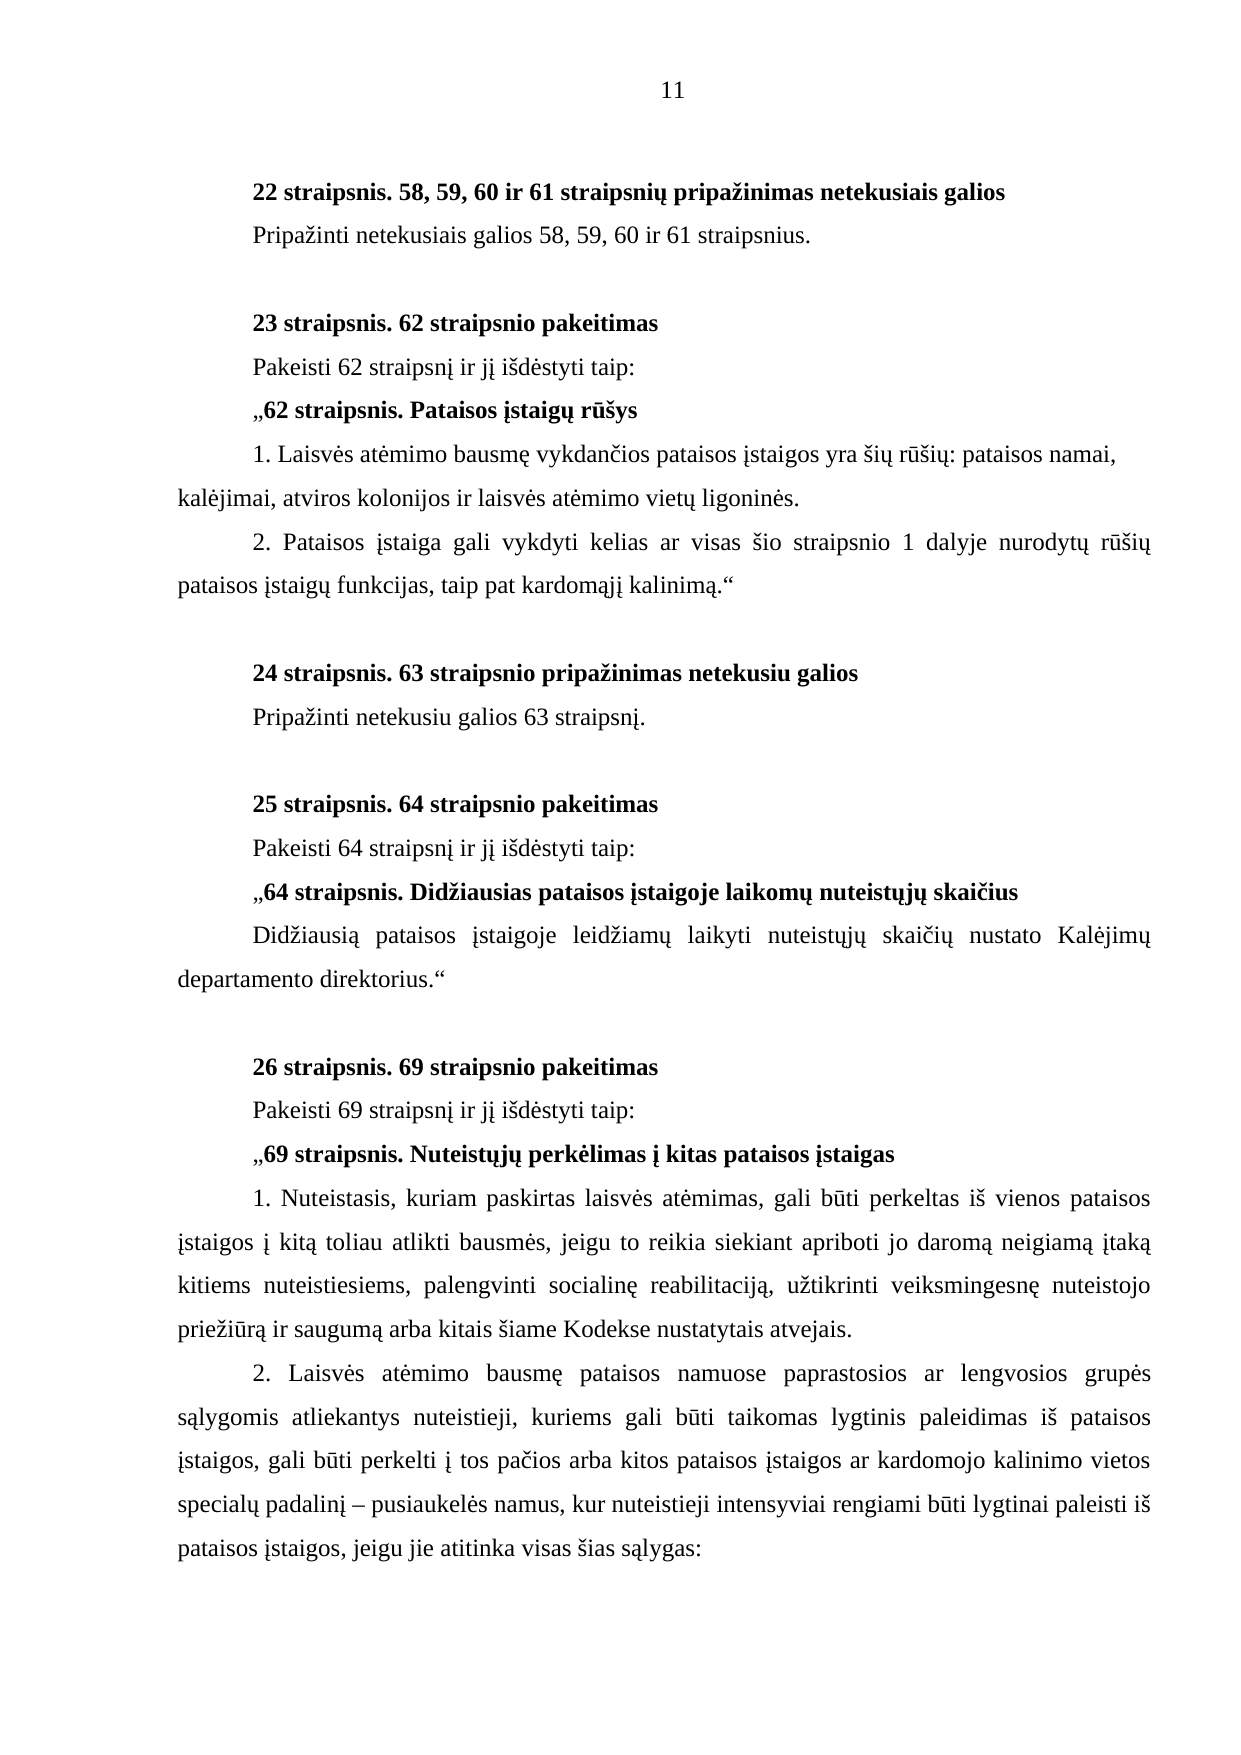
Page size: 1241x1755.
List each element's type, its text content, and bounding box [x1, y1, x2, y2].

text 2. Laisvės atėmimo bausmę pataisos namuose paprastosios ar lengvosios grupės sąlygomis atliekantys nuteistieji, kuriems gali būti taikomas lygtinis paleidimas iš pataisos įstaigos, gali būti perkelti į tos pačios arba kitos pataisos įstaigos ar kardomojo kalinimo vietos specialų padalinį – pusiaukelės namus, kur nuteistieji intensyviai rengiami būti lygtinai paleisti iš pataisos įstaigos, jeigu jie atitinka visas šias sąlygas: [177, 1343, 1152, 1562]
text „62 straipsnis. Pataisos įstaigų rūšys [177, 381, 1152, 424]
text 22 straipsnis. 58, 59, 60 ir 61 straipsnių pripažinimas netekusiais galios [177, 162, 1152, 206]
text 23 straipsnis. 62 straipsnio pakeitimas [177, 293, 1152, 337]
text Didžiausią pataisos įstaigoje leidžiamų laikyti nuteistųjų skaičių nustato Kalėjimų departamento direktorius.“ [177, 906, 1152, 993]
text 25 straipsnis. 64 straipsnio pakeitimas [177, 774, 1152, 818]
text 2. Pataisos įstaiga gali vykdyti kelias ar visas šio straipsnio 1 dalyje nurodytų rūšių pataisos įstaigų funkcijas, taip pat kardomąjį kalinimą.“ [177, 512, 1152, 599]
text „69 straipsnis. Nuteistųjų perkėlimas į kitas pataisos įstaigas [177, 1124, 1152, 1168]
text Pripažinti netekusiais galios 58, 59, 60 ir 61 straipsnius. [177, 206, 1152, 249]
text Pakeisti 69 straipsnį ir jį išdėstyti taip: [177, 1081, 1152, 1124]
text Pripažinti netekusiu galios 63 straipsnį. [177, 687, 1152, 731]
text 1. Nuteistasis, kuriam paskirtas laisvės atėmimas, gali būti perkeltas iš vienos pataisos įstaigos į kitą toliau atlikti bausmės, jeigu to reikia siekiant apriboti jo daromą neigiamą įtaką kitiems nuteistiesiems, palengvinti socialinę reabilitaciją, užtikrinti veiksmingesnę nuteistojo priežiūrą ir saugumą arba kitais šiame Kodekse nustatytais atvejais. [177, 1168, 1152, 1343]
text Pakeisti 62 straipsnį ir jį išdėstyti taip: [177, 337, 1152, 381]
text „64 straipsnis. Didžiausias pataisos įstaigoje laikomų nuteistųjų skaičius [177, 862, 1152, 906]
text 1. Laisvės atėmimo bausmę vykdančios pataisos įstaigos yra šių rūšių: pataisos namai, kalėjimai, atviros kolonijos ir laisvės atėmimo vietų ligoninės. [177, 424, 1152, 512]
text Pakeisti 64 straipsnį ir jį išdėstyti taip: [177, 818, 1152, 862]
text 24 straipsnis. 63 straipsnio pripažinimas netekusiu galios [177, 643, 1152, 687]
text 26 straipsnis. 69 straipsnio pakeitimas [177, 1037, 1152, 1081]
